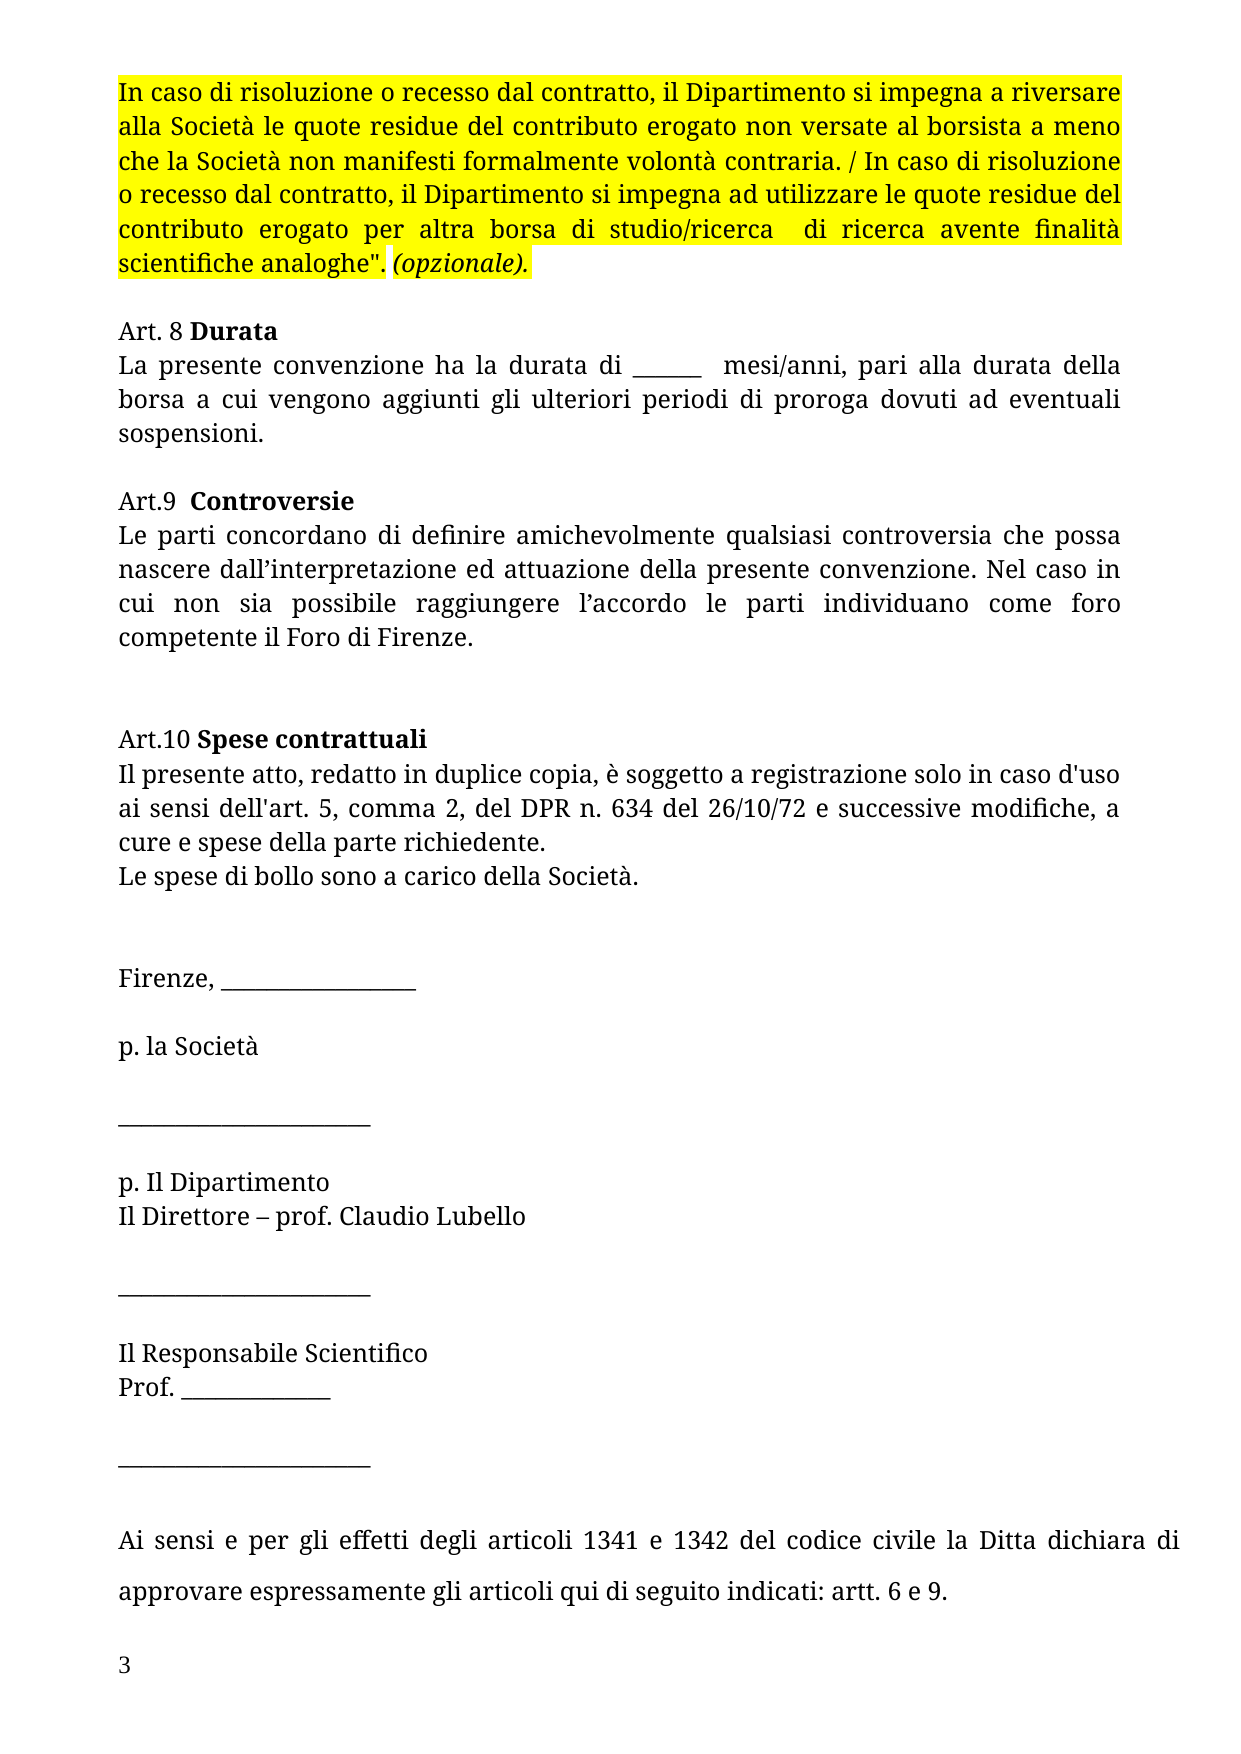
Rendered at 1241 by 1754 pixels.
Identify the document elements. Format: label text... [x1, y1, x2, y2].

text Le spese di bollo sono a carico della Società. [118, 858, 1122, 892]
text p. la Società [118, 1029, 1122, 1063]
text ______________________ [118, 1437, 1122, 1472]
text Il Direttore – prof. Claudio Lubello [118, 1199, 1122, 1233]
text Firenze, _________________ [118, 961, 1122, 995]
text In caso di risoluzione o recesso dal contratto, il Dipartimento si impegna a riversare alla Società le quote residue del contributo erogato non versate al borsista a meno che la Società non manifesti formalmente volontà contraria. / In caso di risoluzione o recesso dal contratto, il Dipartimento si impegna ad utilizzare le quote residue del contributo erogato per altra borsa di studio/ricerca di ricerca avente finalità scientifiche analoghe". (opzionale). [118, 75, 1122, 279]
text ______________________ [118, 1267, 1122, 1301]
text p. Il Dipartimento [118, 1165, 1122, 1199]
text Il presente atto, redatto in duplice copia, è soggetto a registrazione solo in caso d'uso ai sensi dell'art. 5, comma 2, del DPR n. 634 del 26/10/72 e successive modifiche, a cure e spese della parte richiedente. [118, 756, 1122, 858]
text Ai sensi e per gli effetti degli articoli 1341 e 1342 del codice civile la Ditta dichiara di approvare espressamente gli articoli qui di seguito indicati: artt. 6 e 9. [118, 1523, 1181, 1608]
text La presente convenzione ha la durata di ______ mesi/anni, pari alla durata della borsa a cui vengono aggiunti gli ulteriori periodi di proroga dovuti ad eventuali sospensioni. [118, 347, 1122, 450]
text Le parti concordano di definire amichevolmente qualsiasi controversia che possa nascere dall’interpretazione ed attuazione della presente convenzione. Nel caso in cui non sia possibile raggiungere l’accordo le parti individuano come foro competente il Foro di Firenze. [118, 518, 1122, 654]
text ______________________ [118, 1097, 1122, 1131]
text Art.9 Controversie [118, 484, 1122, 518]
text Prof. _____________ [118, 1369, 1122, 1403]
text Art. 8 Durata [118, 313, 1122, 347]
text Art.10 Spese contrattuali [118, 722, 1122, 756]
text Il Responsabile Scientifico [118, 1335, 1122, 1369]
